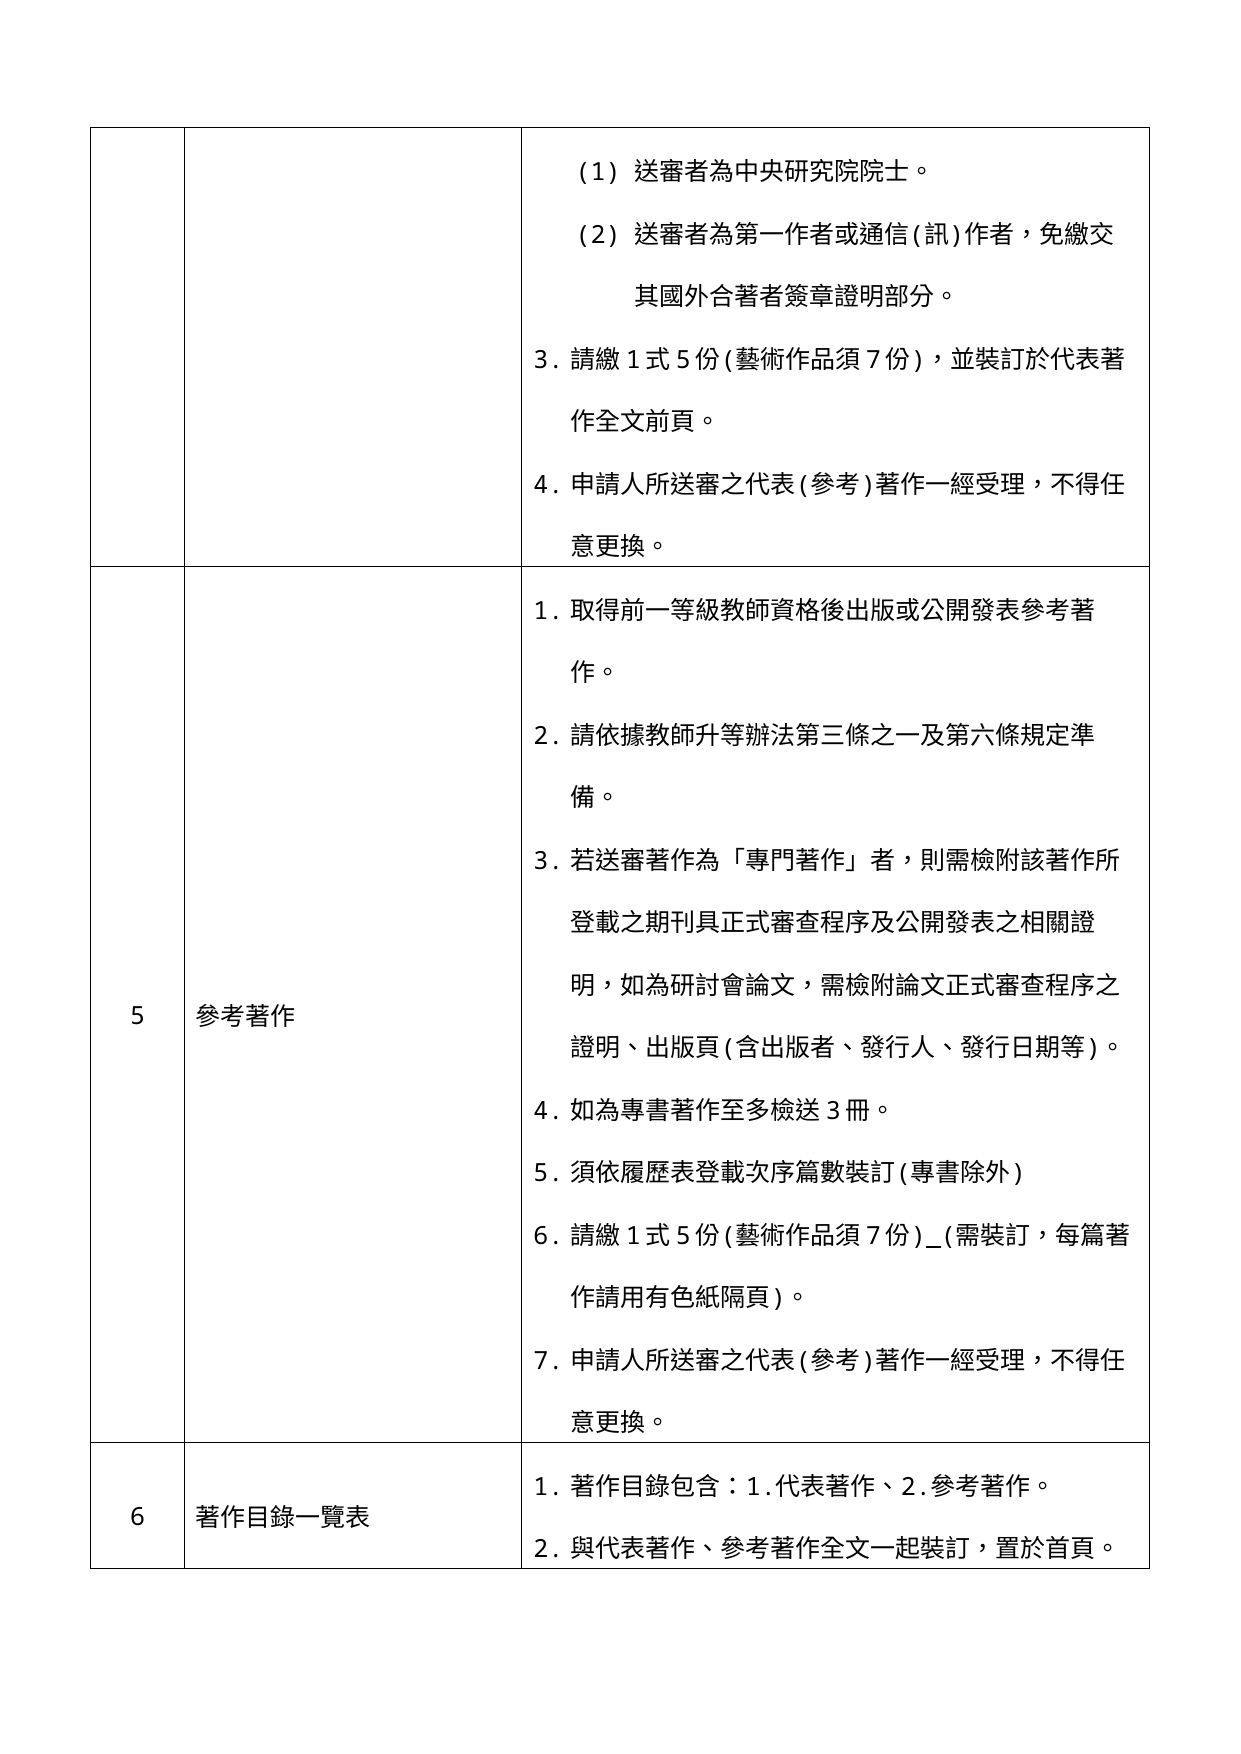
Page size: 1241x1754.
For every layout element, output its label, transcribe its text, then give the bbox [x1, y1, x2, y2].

table_cell 著作目錄一覽表 [185, 1443, 521, 1568]
table_cell 請至大專教師送審通報系統 https://www.schprs.edu.tw/index_1.jsp表格下載使用。 代表作如係數人合著，僅可1人送審，送審教師以外他人須放棄以該著作作為代表著作送審之權利(但得作為參考著作)。送審教師應以書面說明本人參與之部份、比例並由合著者簽章證明。但下列情形，得免繳交合著者簽章證明： 送審者為中央研究院院士。 送審者為第一作者或通信(訊)作者，免繳交其國外合著者簽章證明部分。 請繳1式5份(藝術作品須7份)，並裝訂於代表著作全文前頁。 申請人所送審之代表(參考)著作一經受理，不得任意更換。 [522, 128, 1149, 566]
table_cell [91, 128, 184, 566]
table_cell 著作目錄包含：1.代表著作、2.參考著作。 與代表著作、參考著作全文一起裝訂，置於首頁。 [522, 1443, 1149, 1568]
table_cell [185, 128, 521, 566]
table_cell 參考著作 [185, 567, 521, 1442]
table_cell 5 [91, 567, 184, 1442]
table_cell 取得前一等級教師資格後出版或公開發表參考著作。 請依據教師升等辦法第三條之一及第六條規定準備。 若送審著作為「專門著作」者，則需檢附該著作所登載之期刊具正式審查程序及公開發表之相關證明，如為研討會論文，需檢附論文正式審查程序之證明、出版頁(含出版者、發行人、發行日期等)。 如為專書著作至多檢送3冊。 須依履歷表登載次序篇數裝訂(專書除外) 請繳1式5份(藝術作品須7份) (需裝訂，每篇著作請用有色紙隔頁)。 申請人所送審之代表(參考)著作一經受理，不得任意更換。 [522, 567, 1149, 1442]
table_cell 6 [91, 1443, 184, 1568]
